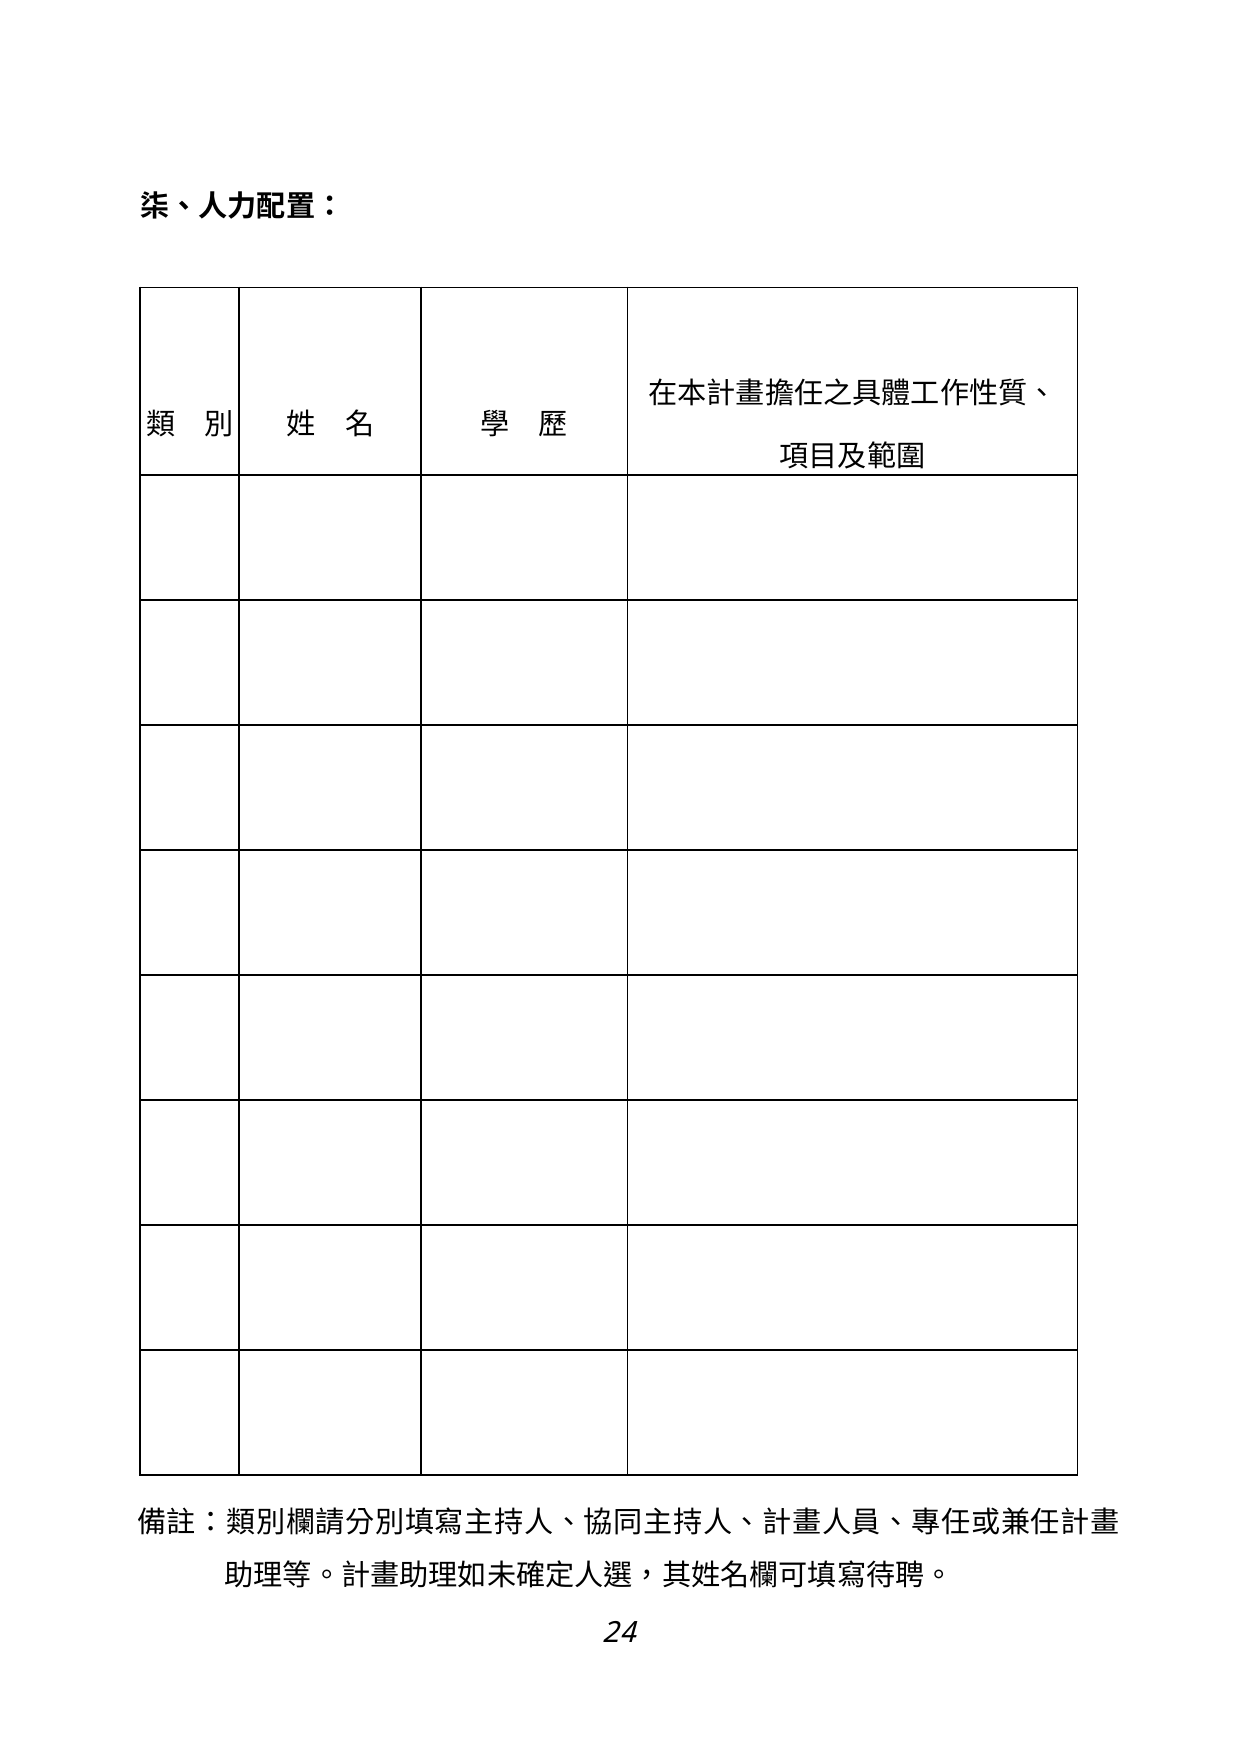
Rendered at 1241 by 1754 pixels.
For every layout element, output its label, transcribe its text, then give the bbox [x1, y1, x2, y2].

table_cell [422, 726, 627, 849]
table_cell [628, 601, 1077, 724]
table_cell [422, 1101, 627, 1224]
table_cell [141, 851, 238, 974]
table_cell [422, 1351, 627, 1474]
table_cell [422, 851, 627, 974]
table_cell [628, 1101, 1077, 1224]
table_cell [141, 1226, 238, 1349]
table_cell [141, 726, 238, 849]
table_header 姓 名 [240, 288, 420, 474]
table_header 學 歷 [422, 288, 627, 474]
table_cell [628, 851, 1077, 974]
table_cell [422, 976, 627, 1099]
table_cell [141, 1351, 238, 1474]
table_cell [422, 601, 627, 724]
table_cell [141, 976, 238, 1099]
table_cell [628, 476, 1077, 599]
table_cell [141, 476, 238, 599]
text 備註：類別欄請分別填寫主持人、協同主持人、計畫人員、專任或兼任計畫助理等。計畫助理如未確定人選，其姓名欄可填寫待聘。 [137, 1498, 1122, 1593]
table_cell [628, 1226, 1077, 1349]
table_cell [422, 1226, 627, 1349]
table_cell [240, 851, 420, 974]
table_cell [628, 1351, 1077, 1474]
table_header 類 別 [141, 288, 238, 474]
table_cell [240, 1351, 420, 1474]
table_cell [240, 726, 420, 849]
table_cell [422, 476, 627, 599]
table_cell [240, 476, 420, 599]
table_cell [240, 976, 420, 1099]
table_cell [141, 601, 238, 724]
table_cell [141, 1101, 238, 1224]
text 柒、人力配置： [118, 162, 1122, 224]
table_cell [628, 726, 1077, 849]
table_cell [240, 1226, 420, 1349]
table_header 在本計畫擔任之具體工作性質、項目及範圍 [628, 288, 1077, 474]
table_cell [240, 1101, 420, 1224]
table_cell [240, 601, 420, 724]
table_cell [628, 976, 1077, 1099]
